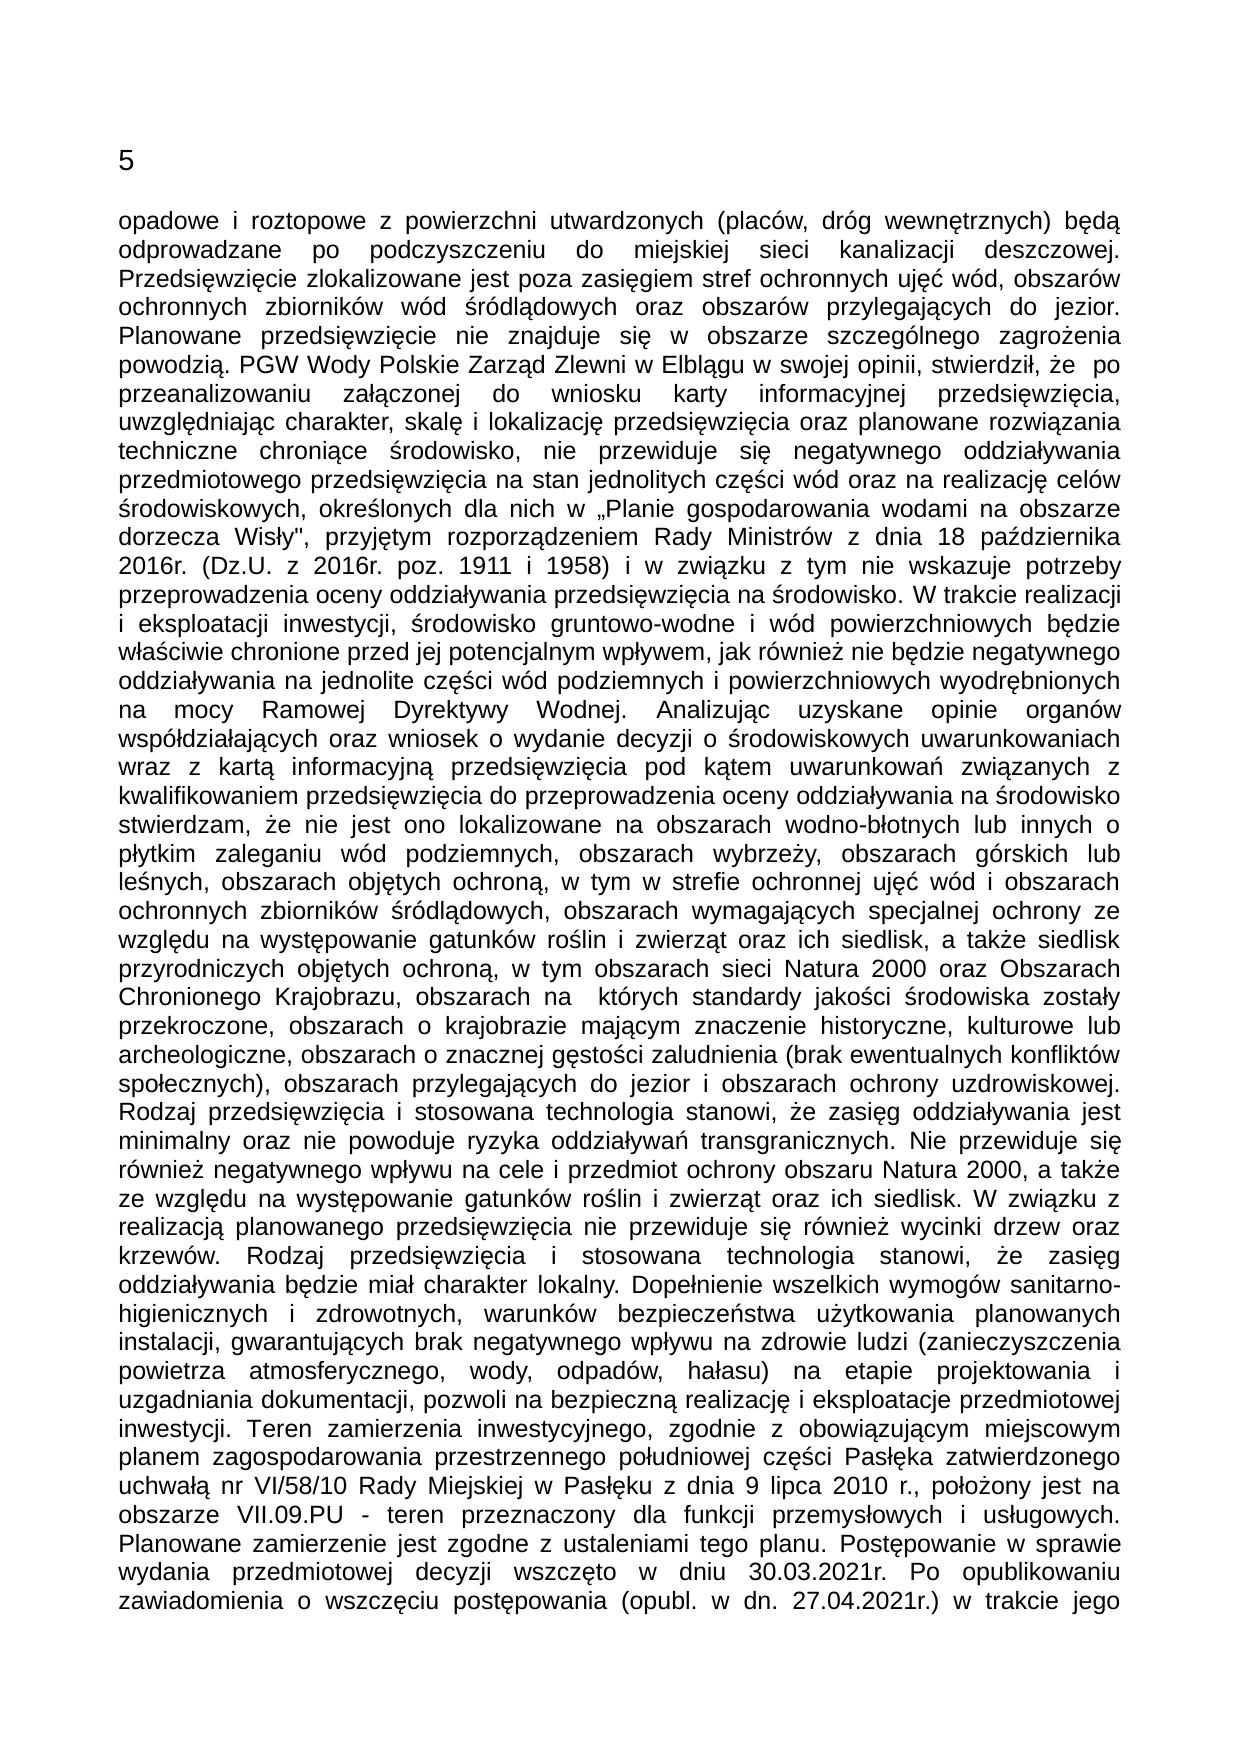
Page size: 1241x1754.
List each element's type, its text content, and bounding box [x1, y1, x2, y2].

list opadowe i roztopowe z powierzchni utwardzonych (placów, dróg wewnętrznych) będą odprowadzane po podczyszczeniu do miejskiej sieci kanalizacji deszczowej. Przedsięwzięcie zlokalizowane jest poza zasięgiem stref ochronnych ujęć wód, obszarów ochronnych zbiorników wód śródlądowych oraz obszarów przylegających do jezior. Planowane przedsięwzięcie nie znajduje się w obszarze szczególnego zagrożenia powodzią. PGW Wody Polskie Zarząd Zlewni w Elblągu w swojej opinii, stwierdził, że po przeanalizowaniu załączonej do wniosku karty informacyjnej przedsięwzięcia, uwzględniając charakter, skalę i lokalizację przedsięwzięcia oraz planowane rozwiązania techniczne chroniące środowisko, nie przewiduje się negatywnego oddziaływania przedmiotowego przedsięwzięcia na stan jednolitych części wód oraz na realizację celów środowiskowych, określonych dla nich w „Planie gospodarowania wodami na obszarze dorzecza Wisły", przyjętym rozporządzeniem Rady Ministrów z dnia 18 października 2016r. (Dz.U. z 2016r. poz. 1911 i 1958) i w związku z tym nie wskazuje potrzeby przeprowadzenia oceny oddziaływania przedsięwzięcia na środowisko. W trakcie realizacji i eksploatacji inwestycji, środowisko gruntowo-wodne i wód powierzchniowych będzie właściwie chronione przed jej potencjalnym wpływem, jak również nie będzie negatywnego oddziaływania na jednolite części wód podziemnych i powierzchniowych wyodrębnionych na mocy Ramowej Dyrektywy Wodnej. Analizując uzyskane opinie organów współdziałających oraz wniosek o wydanie decyzji o środowiskowych uwarunkowaniach wraz z kartą informacyjną przedsięwzięcia pod kątem uwarunkowań związanych z kwalifikowaniem przedsięwzięcia do przeprowadzenia oceny oddziaływania na środowisko stwierdzam, że nie jest ono lokalizowane na obszarach wodno-błotnych lub innych o płytkim zaleganiu wód podziemnych, obszarach wybrzeży, obszarach górskich lub leśnych, obszarach objętych ochroną, w tym w strefie ochronnej ujęć wód i obszarach ochronnych zbiorników śródlądowych, obszarach wymagających specjalnej ochrony ze względu na występowanie gatunków roślin i zwierząt oraz ich siedlisk, a także siedlisk przyrodniczych objętych ochroną, w tym obszarach sieci Natura 2000 oraz Obszarach Chronionego Krajobrazu, obszarach na których standardy jakości środowiska zostały przekroczone, obszarach o krajobrazie mającym znaczenie historyczne, kulturowe lub archeologiczne, obszarach o znacznej gęstości zaludnienia (brak ewentualnych konfliktów społecznych), obszarach przylegających do jezior i obszarach ochrony uzdrowiskowej. Rodzaj przedsięwzięcia i stosowana technologia stanowi, że zasięg oddziaływania jest minimalny oraz nie powoduje ryzyka oddziaływań transgranicznych. Nie przewiduje się również negatywnego wpływu na cele i przedmiot ochrony obszaru Natura 2000, a także ze względu na występowanie gatunków roślin i zwierząt oraz ich siedlisk. W związku z realizacją planowanego przedsięwzięcia nie przewiduje się również wycinki drzew oraz krzewów. Rodzaj przedsięwzięcia i stosowana technologia stanowi, że zasięg oddziaływania będzie miał charakter lokalny. Dopełnienie wszelkich wymogów sanitarno-higienicznych i zdrowotnych, warunków bezpieczeństwa użytkowania planowanych instalacji, gwarantujących brak negatywnego wpływu na zdrowie ludzi (zanieczyszczenia powietrza atmosferycznego, wody, odpadów, hałasu) na etapie projektowania i uzgadniania dokumentacji, pozwoli na bezpieczną realizację i eksploatacje przedmiotowej inwestycji. Teren zamierzenia inwestycyjnego, zgodnie z obowiązującym miejscowym planem zagospodarowania przestrzennego południowej części Pasłęka zatwierdzonego uchwałą nr VI/58/10 Rady Miejskiej w Pasłęku z dnia 9 lipca 2010 r., położony jest na obszarze VII.09.PU - teren przeznaczony dla funkcji przemysłowych i usługowych. Planowane zamierzenie jest zgodne z ustaleniami tego planu. Postępowanie w sprawie wydania przedmiotowej decyzji wszczęto w dniu 30.03.2021r. Po opublikowaniu zawiadomienia o wszczęciu postępowania (opubl. w dn. 27.04.2021r.) w trakcie jego [118, 206, 1122, 1615]
